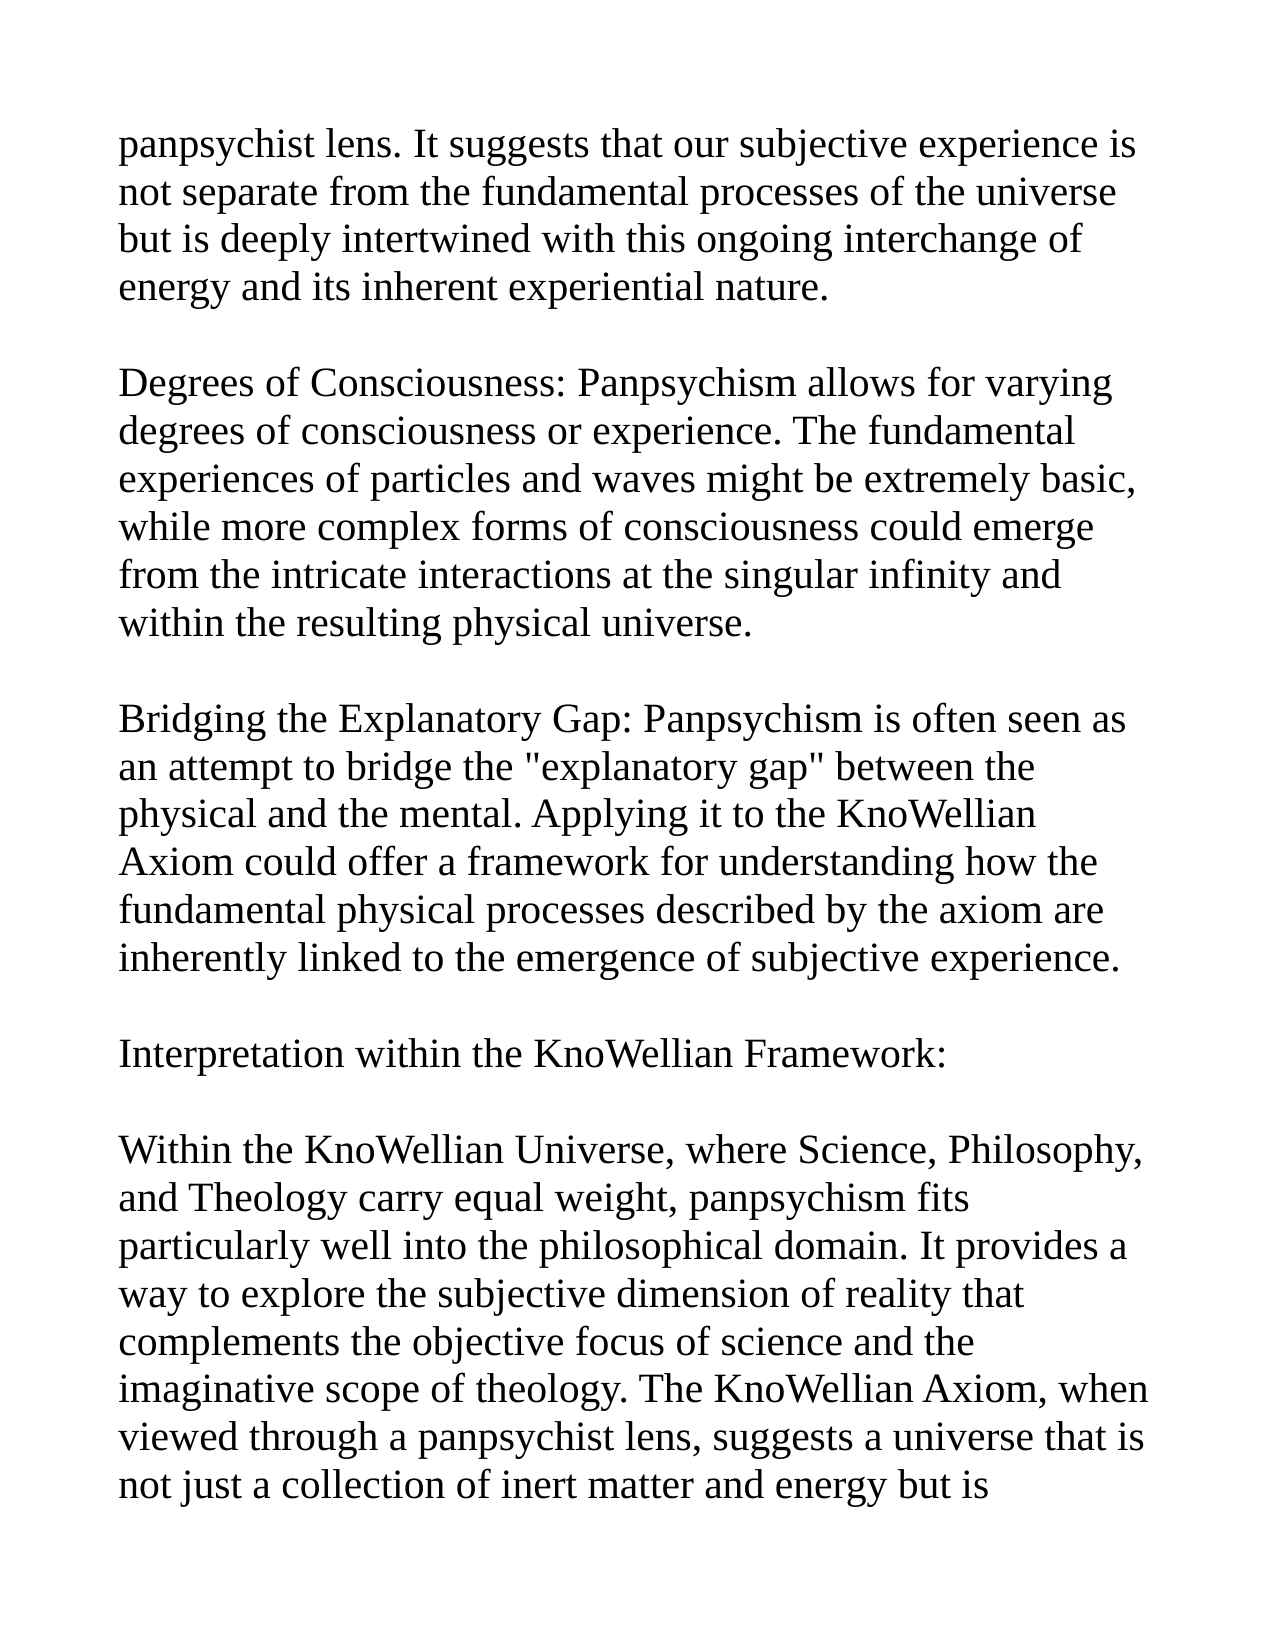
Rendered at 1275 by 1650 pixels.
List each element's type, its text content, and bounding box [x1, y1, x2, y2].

text Bridging the Explanatory Gap: Panpsychism is often seen as an attempt to bridge the "explanatory gap" between the physical and the mental. Applying it to the KnoWellian Axiom could offer a framework for understanding how the fundamental physical processes described by the axiom are inherently linked to the emergence of subjective experience. [118, 693, 1157, 981]
text Within the KnoWellian Universe, where Science, Philosophy, and Theology carry equal weight, panpsychism fits particularly well into the philosophical domain. It provides a way to explore the subjective dimension of reality that complements the objective focus of science and the imaginative scope of theology. The KnoWellian Axiom, when viewed through a panpsychist lens, suggests a universe that is not just a collection of inert matter and energy but is [118, 1124, 1157, 1508]
text Degrees of Consciousness: Panpsychism allows for varying degrees of consciousness or experience. The fundamental experiences of particles and waves might be extremely basic, while more complex forms of consciousness could emerge from the intricate interactions at the singular infinity and within the resulting physical universe. [118, 358, 1157, 645]
text panpsychist lens. It suggests that our subjective experience is not separate from the fundamental processes of the universe but is deeply intertwined with this ongoing interchange of energy and its inherent experiential nature. [118, 118, 1157, 310]
text Interpretation within the KnoWellian Framework: [118, 1028, 1157, 1076]
